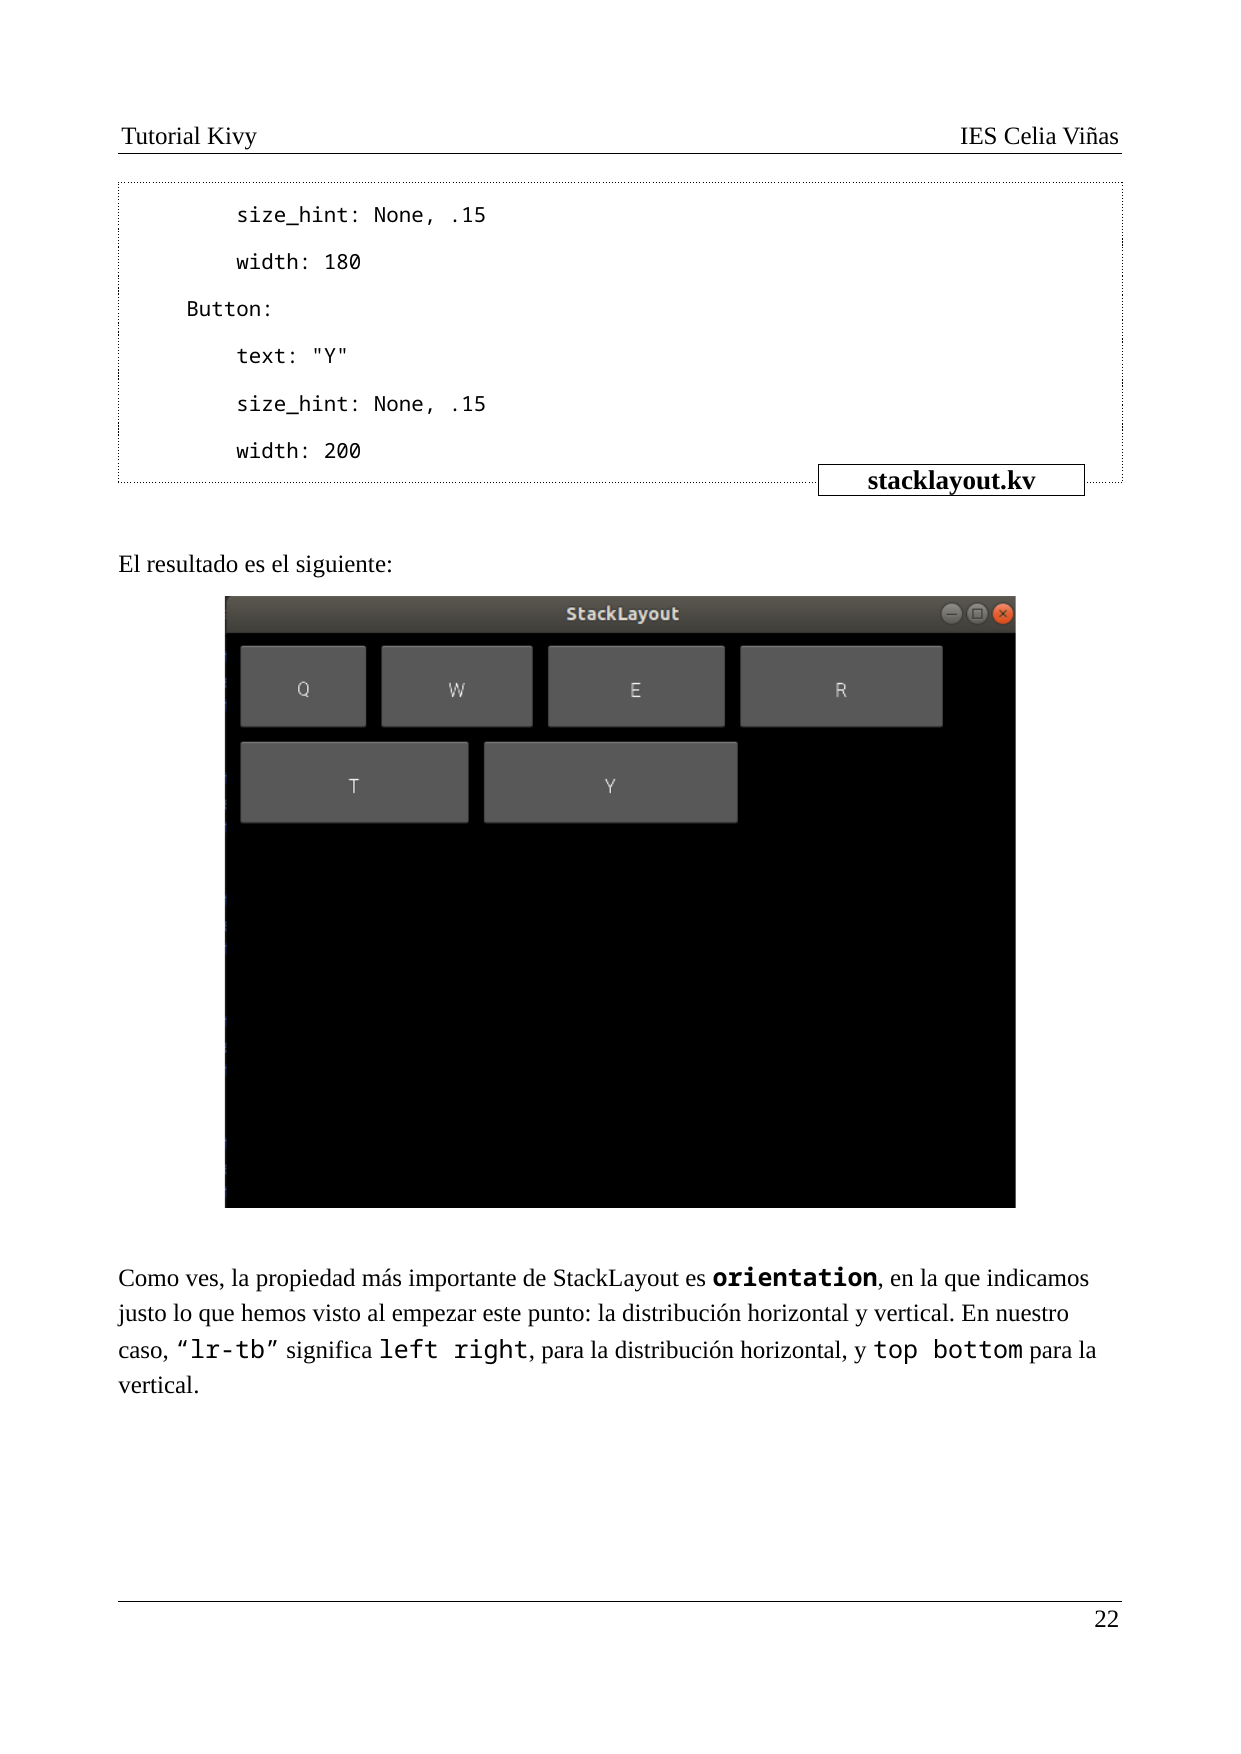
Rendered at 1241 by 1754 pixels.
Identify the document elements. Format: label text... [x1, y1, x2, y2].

text Button: [118, 277, 1122, 323]
text size_hint: None, .15 [118, 371, 1122, 417]
text El resultado es el siguiente: [118, 549, 1122, 577]
picture [224, 596, 1016, 1208]
text text: "Y" [118, 324, 1122, 370]
text width: 180 [118, 229, 1122, 276]
text width: 200 [118, 418, 1122, 482]
text size_hint: None, .15 [118, 182, 1122, 228]
text Como ves, la propiedad más importante de StackLayout es orientation, en la que indicamos justo lo que hemos visto al empezar este punto: la distribución horizontal y vertical. En nuestro caso, “lr-tb” significa left right, para la distribución horizontal, y top bottom para la vertical. [118, 1260, 1122, 1399]
